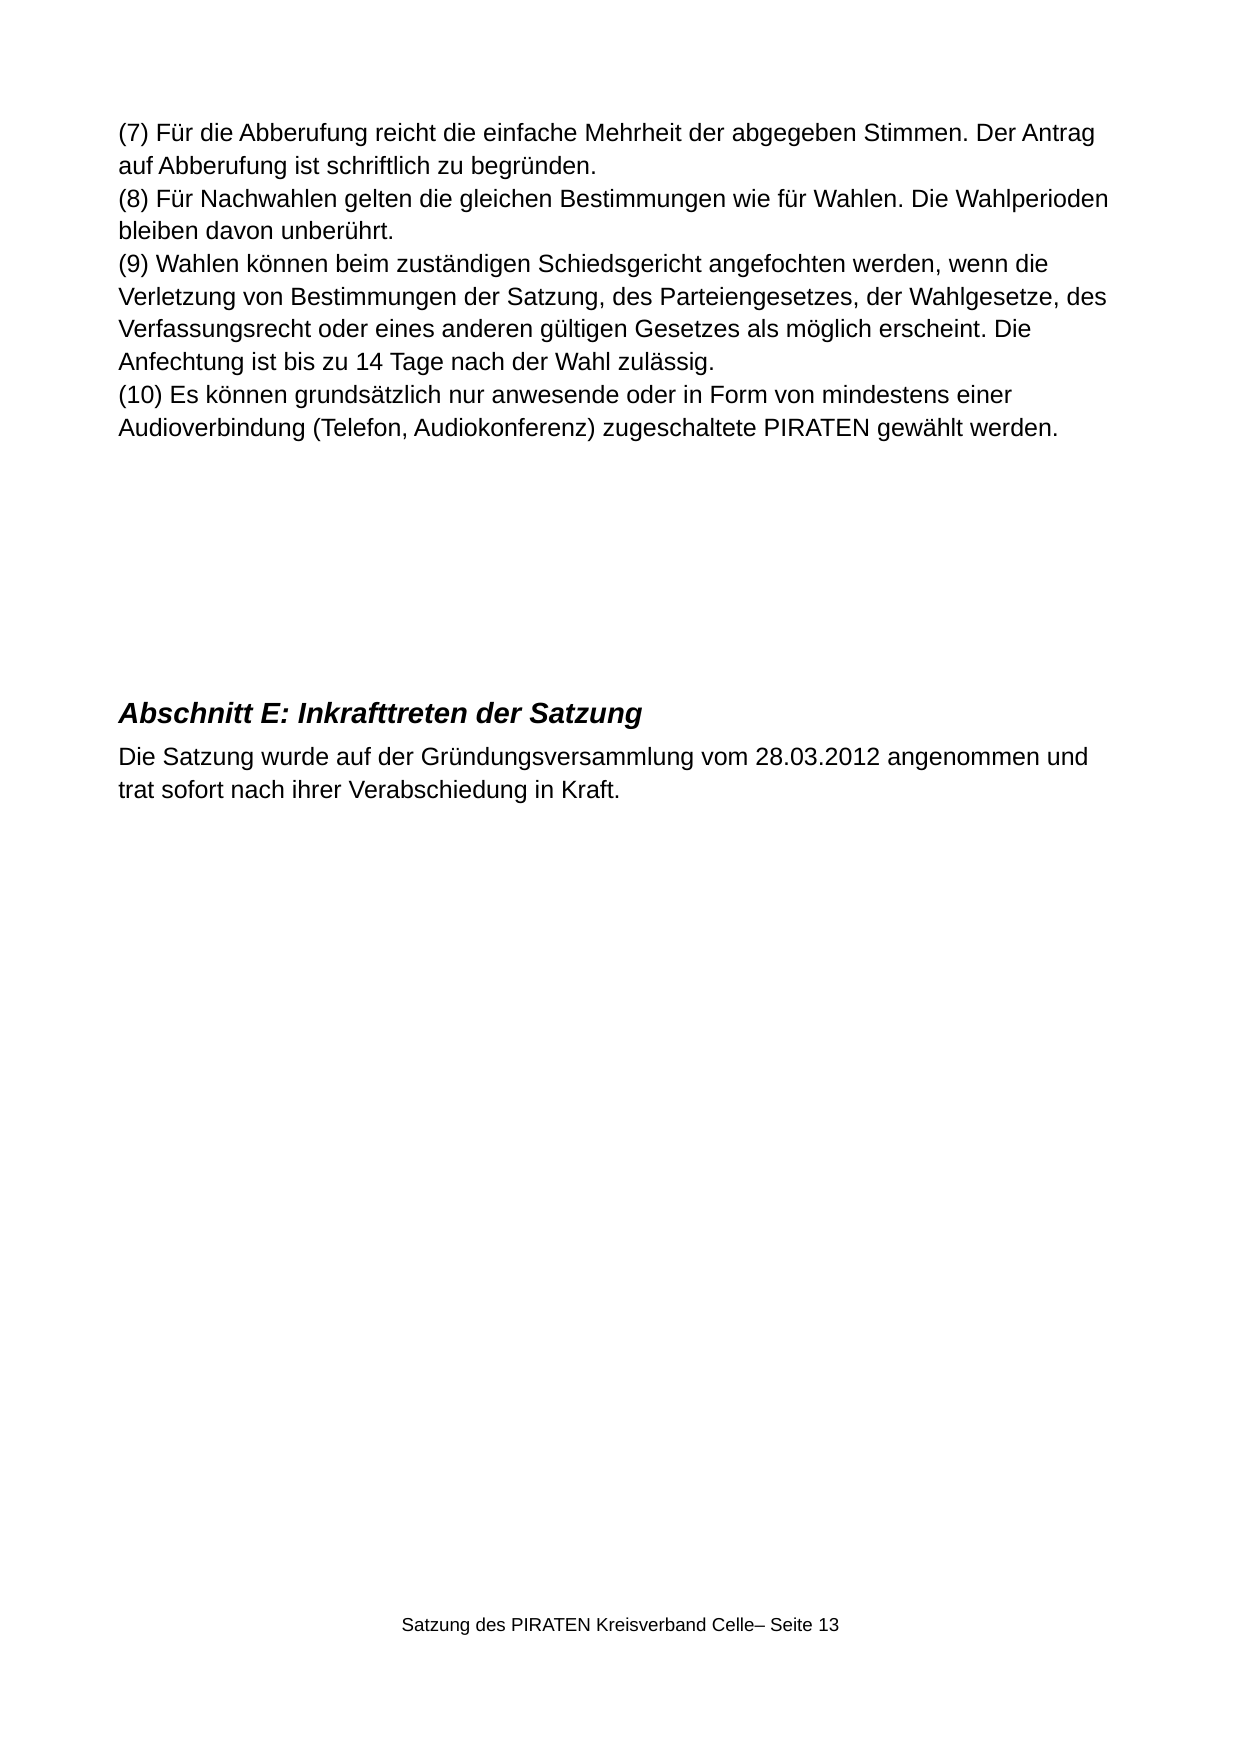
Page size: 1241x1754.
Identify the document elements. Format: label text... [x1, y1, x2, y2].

text (7) Für die Abberufung reicht die einfache Mehrheit der abgegeben Stimmen. Der Antrag auf Abberufung ist schriftlich zu begründen. (8) Für Nachwahlen gelten die gleichen Bestimmungen wie für Wahlen. Die Wahlperioden bleiben davon unberührt. (9) Wahlen können beim zuständigen Schiedsgericht angefochten werden, wenn die Verletzung von Bestimmungen der Satzung, des Parteiengesetzes, der Wahlgesetze, des Verfassungsrecht oder eines anderen gültigen Gesetzes als möglich erscheint. Die Anfechtung ist bis zu 14 Tage nach der Wahl zulässig. (10) Es können grundsätzlich nur anwesende oder in Form von mindestens einer Audioverbindung (Telefon, Audiokonferenz) zugeschaltete PIRATEN gewählt werden. [118, 118, 1122, 441]
subtitle Abschnitt E: Inkrafttreten der Satzung [118, 696, 1122, 729]
text Die Satzung wurde auf der Gründungsversammlung vom 28.03.2012 angenommen und trat sofort nach ihrer Verabschiedung in Kraft. [118, 742, 1122, 836]
